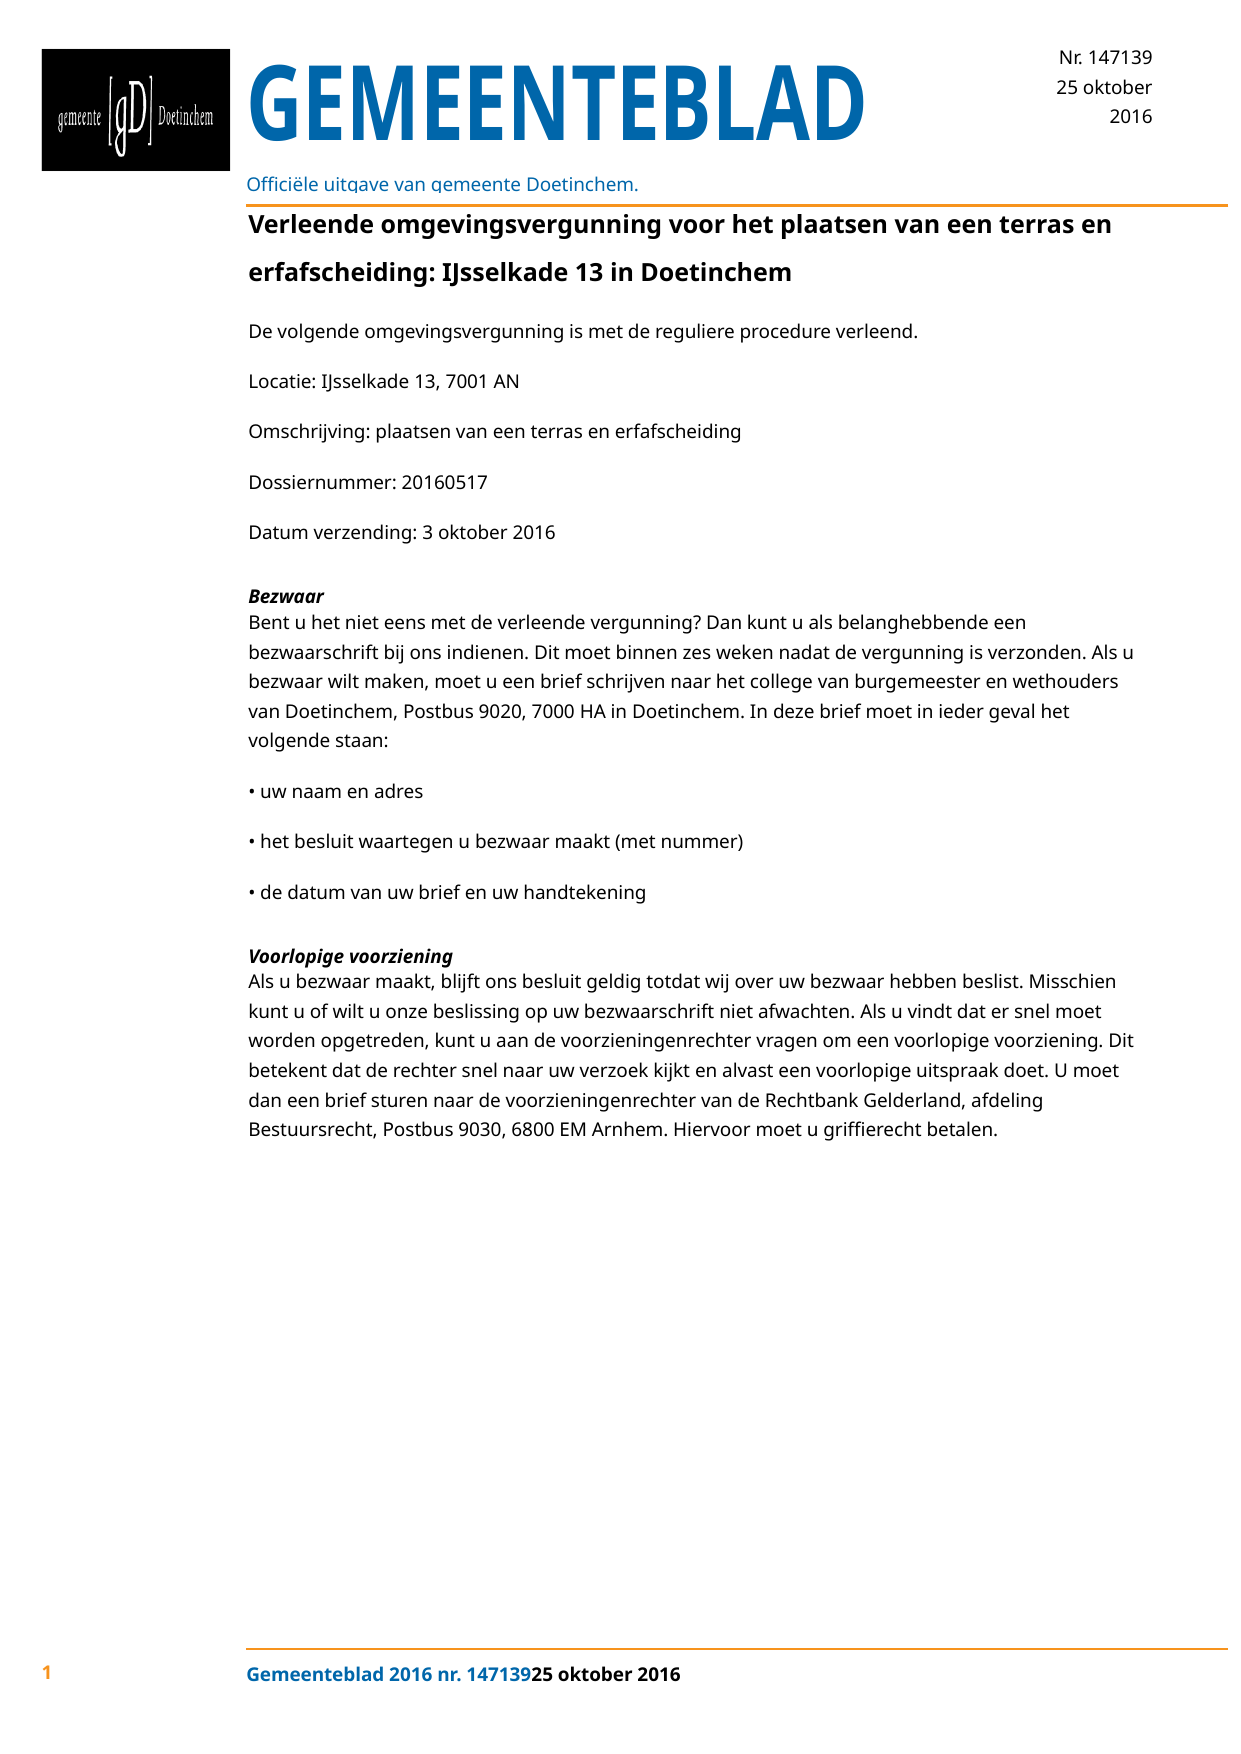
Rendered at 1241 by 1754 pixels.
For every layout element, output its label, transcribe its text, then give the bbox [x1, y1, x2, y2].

text Bezwaar [248, 583, 1152, 609]
text Bent u het niet eens met de verleende vergunning? Dan kunt u als belanghebbende een bezwaarschrift bij ons indienen. Dit moet binnen zes weken nadat de vergunning is verzonden. Als u bezwaar wilt maken, moet u een brief schrijven naar het college van burgemeester en wethouders van Doetinchem, Postbus 9020, 7000 HA in Doetinchem. In deze brief moet in ieder geval het volgende staan: [248, 609, 1152, 753]
text Locatie: IJsselkade 13, 7001 AN [248, 368, 1152, 394]
text • de datum van uw brief en uw handtekening [248, 879, 1152, 904]
text Omschrijving: plaatsen van een terras en erfafscheiding [248, 419, 1152, 444]
text • uw naam en adres [248, 778, 1152, 804]
text Als u bezwaar maakt, blijft ons besluit geldig totdat wij over uw bezwaar hebben beslist. Misschien kunt u of wilt u onze beslissing op uw bezwaarschrift niet afwachten. Als u vindt dat er snel moet worden opgetreden, kunt u aan de voorzieningenrechter vragen om een voorlopige voorziening. Dit betekent dat de rechter snel naar uw verzoek kijkt en alvast een voorlopige uitspraak doet. U moet dan een brief sturen naar de voorzieningenrechter van de Rechtbank Gelderland, afdeling Bestuursrecht, Postbus 9030, 6800 EM Arnhem. Hiervoor moet u griffierecht betalen. [248, 968, 1152, 1142]
text Verleende omgevingsvergunning voor het plaatsen van een terras en erfafscheiding: IJsselkade 13 in Doetinchem [248, 207, 1152, 288]
text De volgende omgevingsvergunning is met de reguliere procedure verleend. [248, 318, 1152, 344]
picture [41, 47, 231, 172]
text • het besluit waartegen u bezwaar maakt (met nummer) [248, 828, 1152, 854]
text Datum verzending: 3 oktober 2016 [248, 519, 1152, 545]
text Voorlopige voorziening [248, 943, 1152, 968]
text Dossiernummer: 20160517 [248, 469, 1152, 495]
